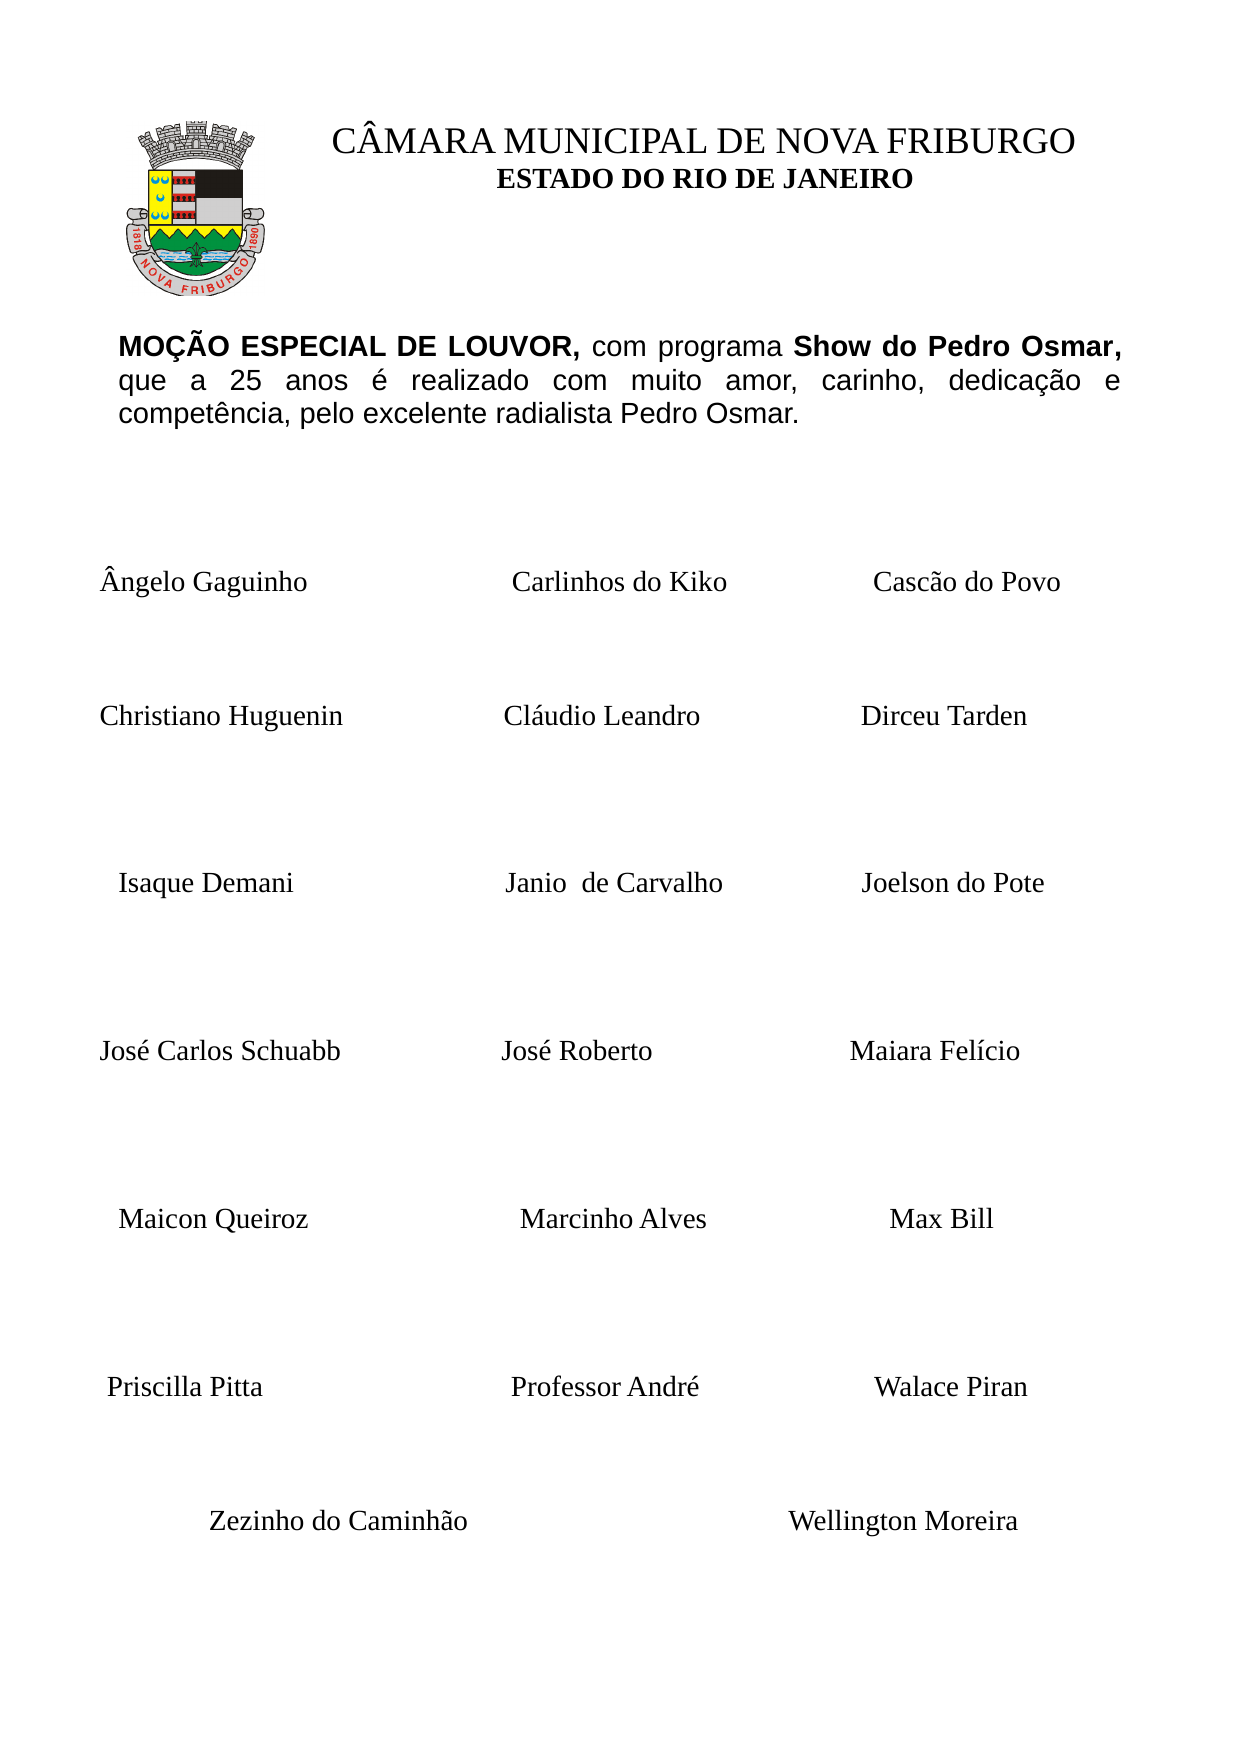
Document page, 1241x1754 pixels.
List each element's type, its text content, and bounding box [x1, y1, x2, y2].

text Isaque Demani Janio de Carvalho Joelson do Pote [118, 866, 1122, 899]
text ESTADO DO RIO DE JANEIRO [267, 161, 1122, 195]
text Zezinho do Caminhão Wellington Moreira [99, 1503, 1122, 1536]
text Ângelo Gaguinho Carlinhos do Kiko Cascão do Povo [99, 564, 1122, 597]
text Priscilla Pitta Professor André Walace Piran [99, 1369, 1122, 1402]
text José Carlos Schuabb José Roberto Maiara Felício [99, 1033, 1122, 1067]
text CÂMARA MUNICIPAL DE NOVA FRIBURGO [118, 118, 1122, 161]
text Christiano Huguenin Cláudio Leandro Dirceu Tarden [99, 698, 1122, 731]
text MOÇÃO ESPECIAL DE LOUVOR, com programa Show do Pedro Osmar, que a 25 anos é realizado com muito amor, carinho, dedicação e competência, pelo excelente radialista Pedro Osmar. [118, 329, 1122, 429]
text Maicon Queiroz Marcinho Alves Max Bill [118, 1201, 1122, 1234]
